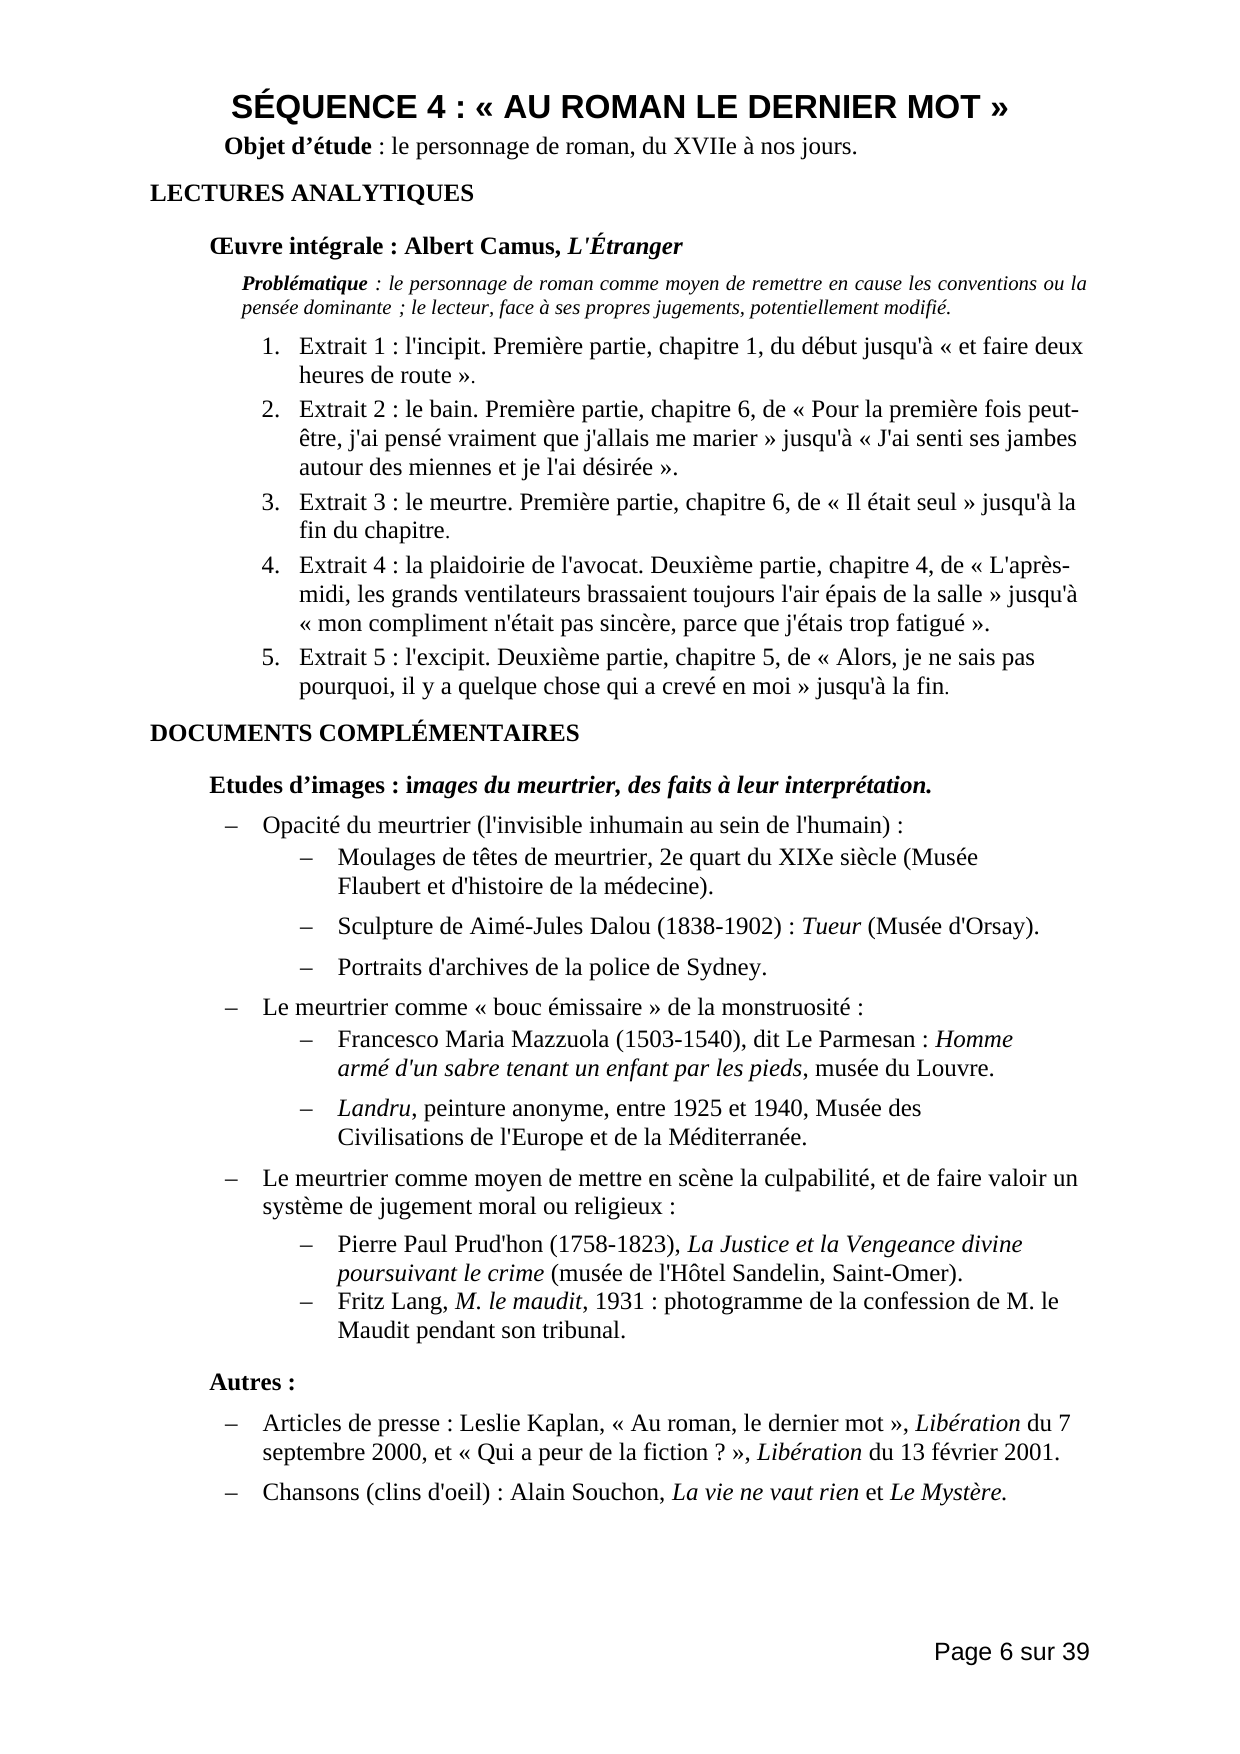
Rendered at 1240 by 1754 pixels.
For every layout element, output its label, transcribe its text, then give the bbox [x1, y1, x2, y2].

list Fritz Lang, M. le maudit, 1931 : photogramme de la confession de M. le Maudit pendant son tribunal. [300, 1286, 1089, 1344]
list Extrait 3 : le meurtre. Première partie, chapitre 6, de « Il était seul » jusqu'à la fin du chapitre. [261, 487, 1089, 544]
text Objet d’étude : le personnage de roman, du XVIIe à nos jours. [224, 131, 1089, 160]
list Sculpture de Aimé-Jules Dalou (1838-1902) : Tueur (Musée d'Orsay). [300, 911, 1089, 940]
list Chansons (clins d'oeil) : Alain Souchon, La vie ne vaut rien et Le Mystère. [225, 1477, 1089, 1506]
text Problématique : le personnage de roman comme moyen de remettre en cause les conventions ou la pensée dominante ; le lecteur, face à ses propres jugements, potentiellement modifié. [242, 271, 1089, 319]
subtitle Autres : [209, 1367, 1089, 1396]
subtitle LECTURES ANALYTIQUES [150, 178, 1089, 207]
list Extrait 1 : l'incipit. Première partie, chapitre 1, du début jusqu'à « et faire deux heures de route ». [261, 331, 1089, 389]
list Francesco Maria Mazzuola (1503-1540), dit Le Parmesan : Homme armé d'un sabre tenant un enfant par les pieds, musée du Louvre. [300, 1024, 1089, 1082]
subtitle Œuvre intégrale : Albert Camus, L'Étranger [209, 231, 1089, 259]
list Moulages de têtes de meurtrier, 2e quart du XIXe siècle (Musée Flaubert et d'histoire de la médecine). [300, 842, 1089, 899]
list Extrait 4 : la plaidoirie de l'avocat. Deuxième partie, chapitre 4, de « L'après-midi, les grands ventilateurs brassaient toujours l'air épais de la salle » jusqu'à « mon compliment n'était pas sincère, parce que j'étais trop fatigué ». [261, 550, 1089, 636]
list Extrait 5 : l'excipit. Deuxième partie, chapitre 5, de « Alors, je ne sais pas pourquoi, il y a quelque chose qui a crevé en moi » jusqu'à la fin. [261, 642, 1089, 700]
list Le meurtrier comme moyen de mettre en scène la culpabilité, et de faire valoir un système de jugement moral ou religieux : [225, 1163, 1089, 1220]
list Articles de presse : Leslie Kaplan, « Au roman, le dernier mot », Libération du 7 septembre 2000, et « Qui a peur de la fiction ? », Libération du 13 février 2001. [225, 1408, 1089, 1466]
list Landru, peinture anonyme, entre 1925 et 1940, Musée des Civilisations de l'Europe et de la Méditerranée. [300, 1093, 1089, 1151]
subtitle SÉQUENCE 4 : « AU ROMAN LE DERNIER MOT » [150, 87, 1089, 125]
list Le meurtrier comme « bouc émissaire » de la monstruosité : [225, 992, 1089, 1021]
list Opacité du meurtrier (l'invisible inhumain au sein de l'humain) : [225, 810, 1089, 839]
subtitle Etudes d’images : images du meurtrier, des faits à leur interprétation. [209, 770, 1089, 799]
subtitle DOCUMENTS COMPLÉMENTAIRES [150, 718, 1089, 746]
list Extrait 2 : le bain. Première partie, chapitre 6, de « Pour la première fois peut-être, j'ai pensé vraiment que j'allais me marier » jusqu'à « J'ai senti ses jambes autour des miennes et je l'ai désirée ». [261, 394, 1089, 481]
list Portraits d'archives de la police de Sydney. [300, 952, 1089, 981]
list Pierre Paul Prud'hon (1758-1823), La Justice et la Vengeance divine poursuivant le crime (musée de l'Hôtel Sandelin, Saint-Omer). [300, 1229, 1089, 1286]
